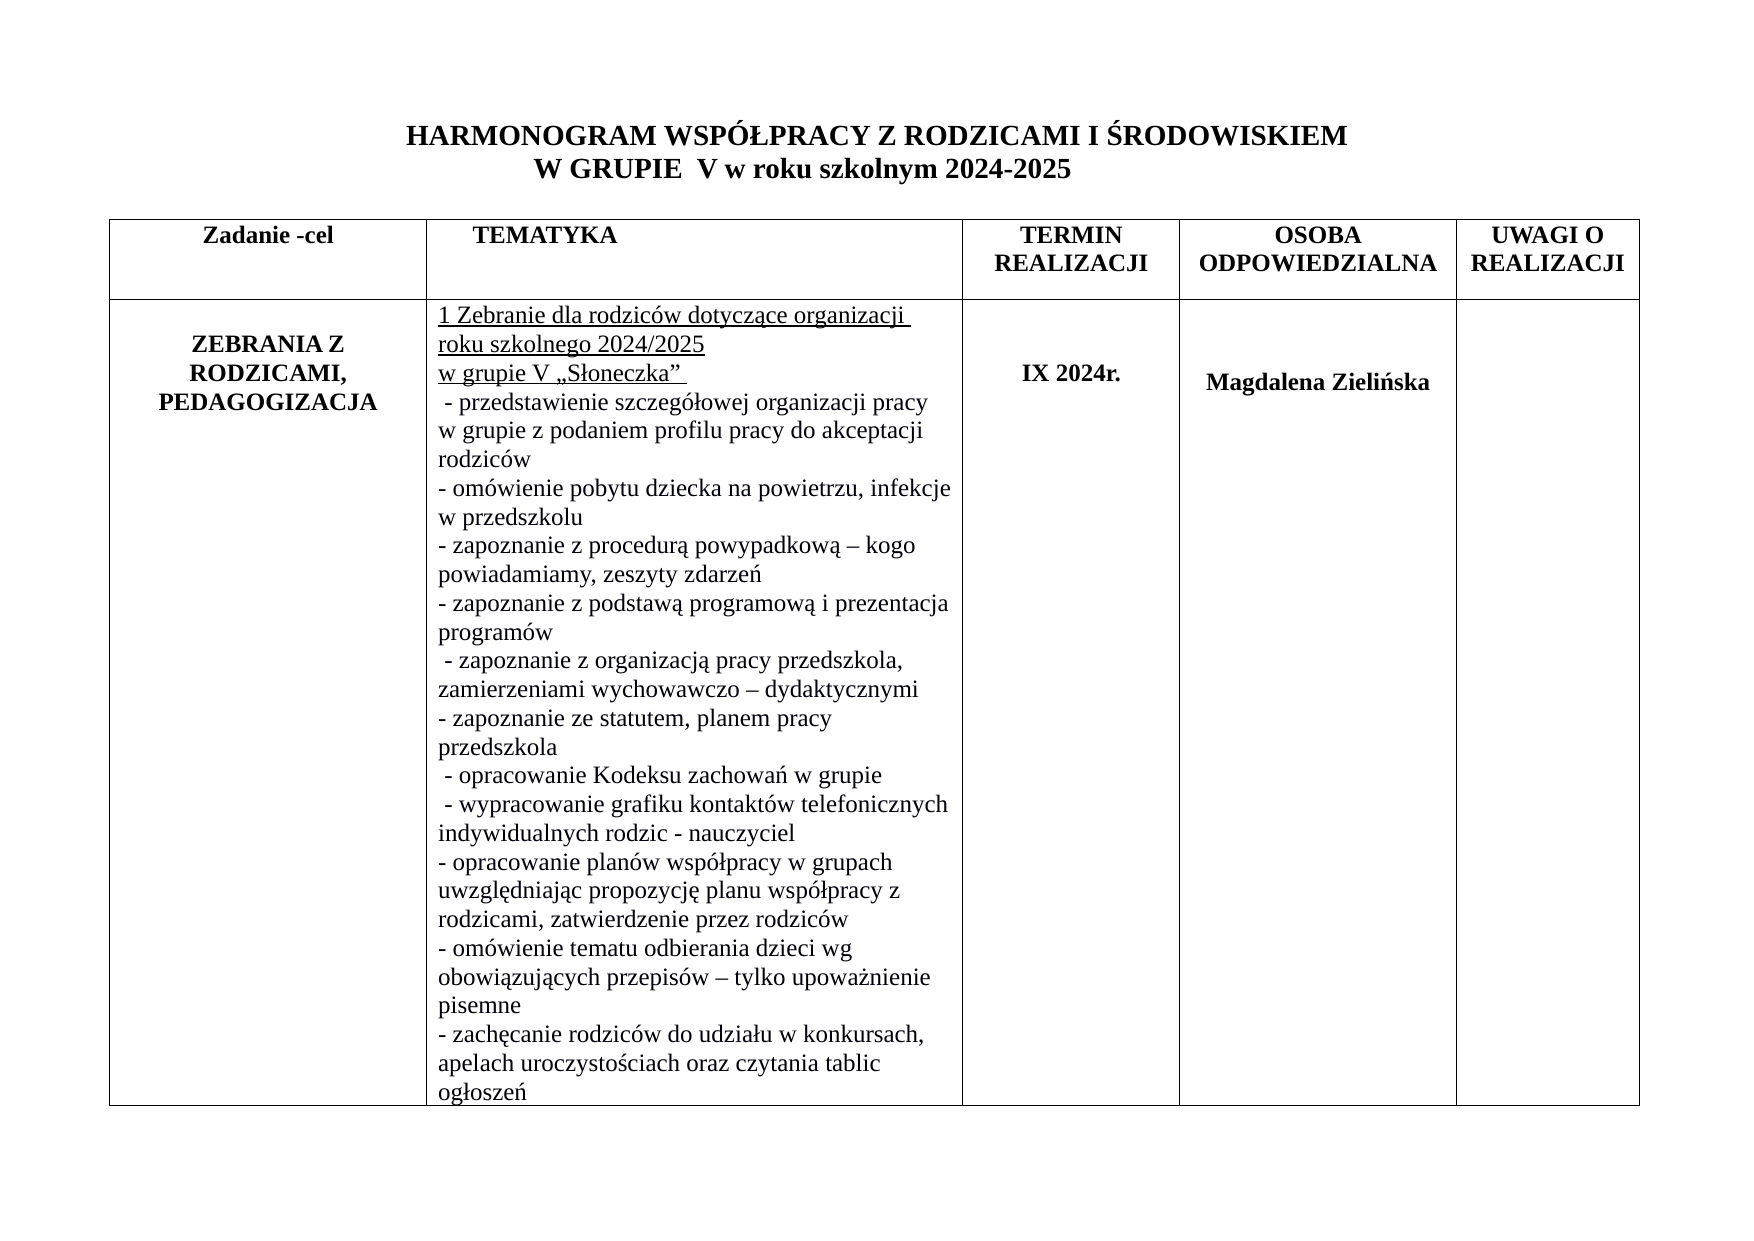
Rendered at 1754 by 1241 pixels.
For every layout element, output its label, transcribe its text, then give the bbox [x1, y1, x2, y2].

table_cell 1 Zebranie dla rodziców dotyczące organizacji roku szkolnego 2024/2025 w grupie V „Słoneczka” - przedstawienie szczegółowej organizacji pracy w grupie z podaniem profilu pracy do akceptacji rodziców - omówienie pobytu dziecka na powietrzu, infekcje w przedszkolu - zapoznanie z procedurą powypadkową – kogo powiadamiamy, zeszyty zdarzeń - zapoznanie z podstawą programową i prezentacja programów - zapoznanie z organizacją pracy przedszkola, zamierzeniami wychowawczo – dydaktycznymi - zapoznanie ze statutem, planem pracy przedszkola - opracowanie Kodeksu zachowań w grupie - wypracowanie grafiku kontaktów telefonicznych indywidualnych rodzic - nauczyciel - opracowanie planów współpracy w grupach uwzględniając propozycję planu współpracy z rodzicami, zatwierdzenie przez rodziców - omówienie tematu odbierania dzieci wg obowiązujących przepisów – tylko upoważnienie pisemne - zachęcanie rodziców do udziału w konkursach, apelach uroczystościach oraz czytania tablic ogłoszeń [427, 300, 962, 1105]
table_cell Magdalena Zielińska [1180, 300, 1456, 1105]
table_header Zadanie -cel [110, 220, 426, 299]
table_header UWAGI O REALIZACJI [1457, 220, 1639, 299]
table_cell [1457, 300, 1639, 1105]
table_header OSOBA ODPOWIEDZIALNA [1180, 220, 1456, 299]
subtitle HARMONOGRAM WSPÓŁPRACY Z RODZICAMI I ŚRODOWISKIEM [118, 118, 1636, 152]
table_header TERMIN REALIZACJI [963, 220, 1179, 299]
table_header TEMATYKA [427, 220, 962, 299]
text W GRUPIE V w roku szkolnym 2024-2025 [118, 152, 1636, 185]
table_cell IX 2024r. [963, 300, 1179, 1105]
table_cell ZEBRANIA Z RODZICAMI, PEDAGOGIZACJA [110, 300, 426, 1105]
